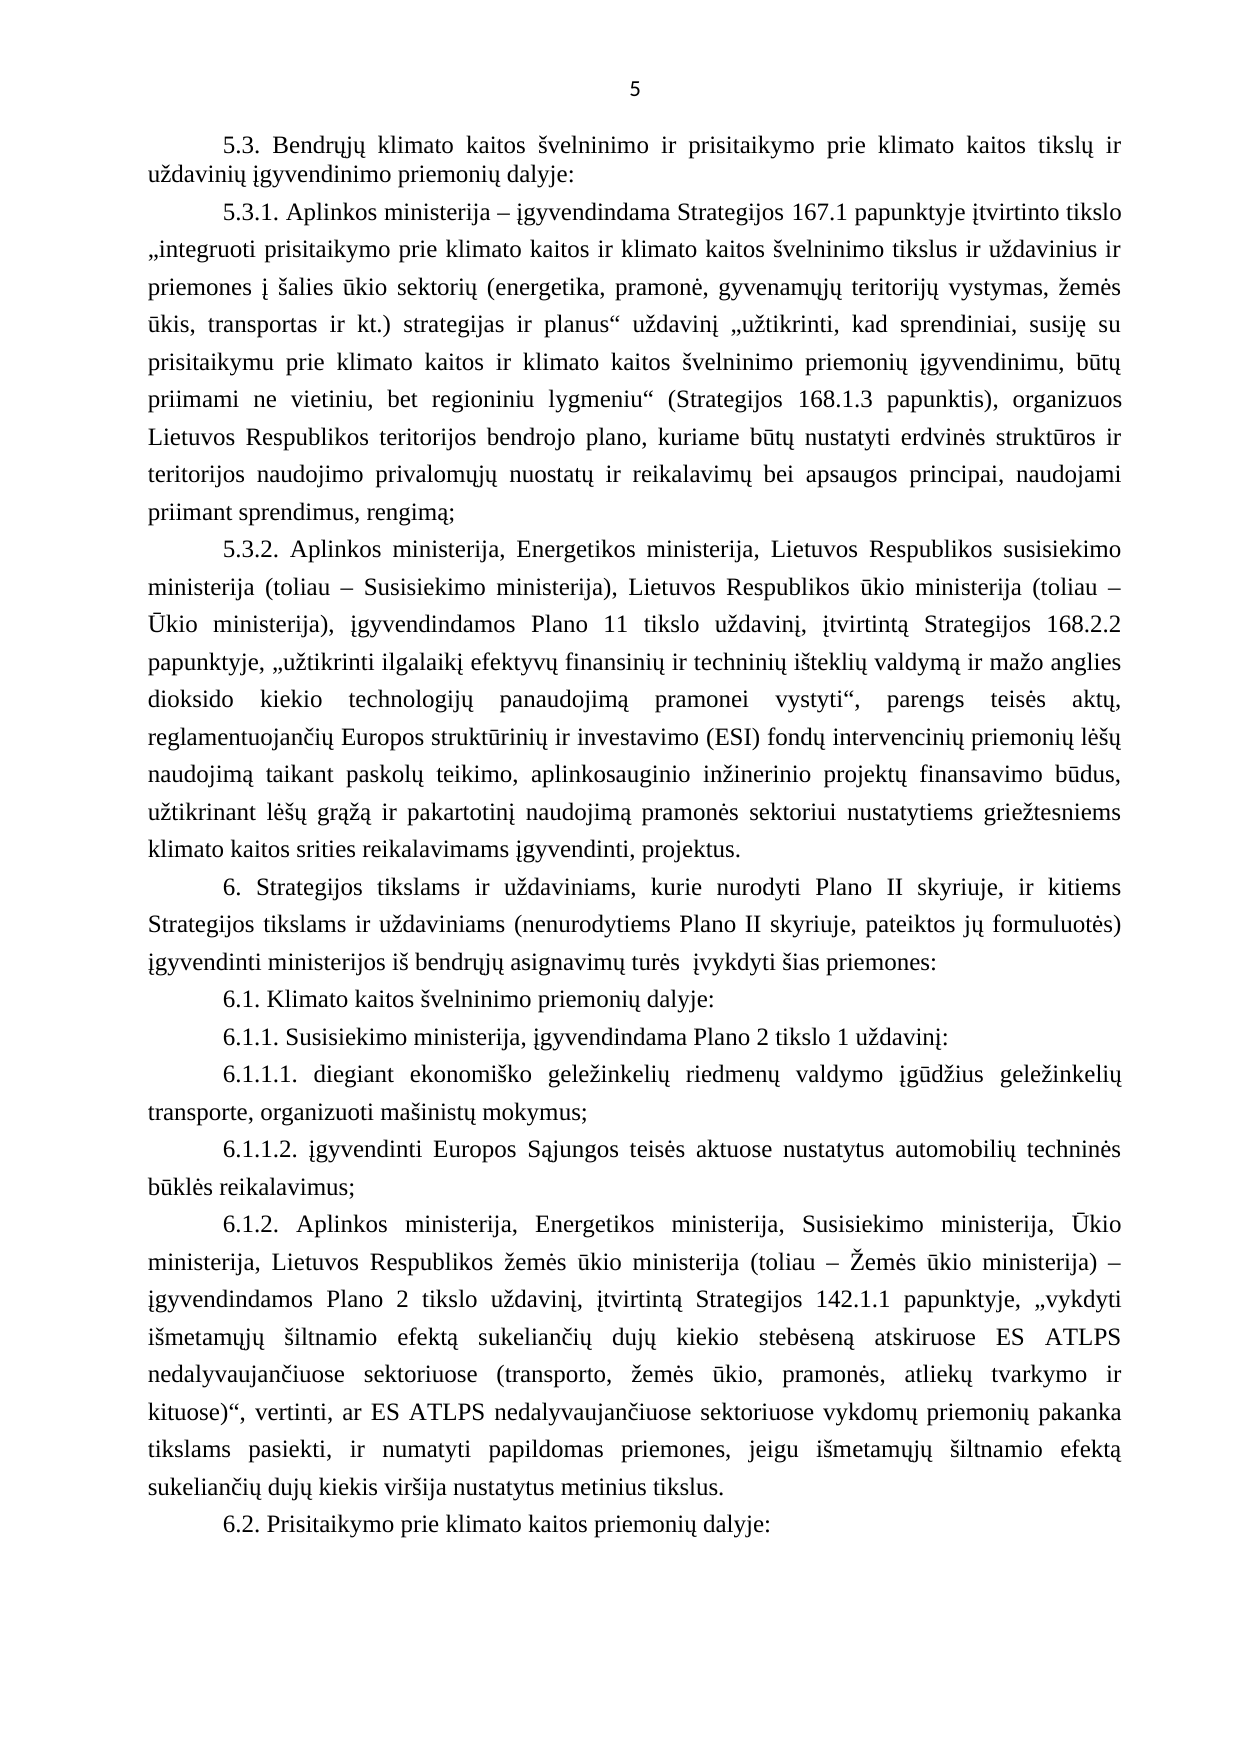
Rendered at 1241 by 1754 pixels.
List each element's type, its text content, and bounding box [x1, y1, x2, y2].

text 6. Strategijos tikslams ir uždaviniams, kurie nurodyti Plano II skyriuje, ir kitiems Strategijos tikslams ir uždaviniams (nenurodytiems Plano II skyriuje, pateiktos jų formuluotės) įgyvendinti ministerijos iš bendrųjų asignavimų turės įvykdyti šias priemones: [148, 863, 1122, 976]
text 5.3. Bendrųjų klimato kaitos švelninimo ir prisitaikymo prie klimato kaitos tikslų ir uždavinių įgyvendinimo priemonių dalyje: [148, 131, 1122, 188]
text 6.1.1. Susisiekimo ministerija, įgyvendindama Plano 2 tikslo 1 uždavinį: [148, 1013, 1122, 1051]
text 6.1. Klimato kaitos švelninimo priemonių dalyje: [148, 976, 1122, 1013]
text 6.1.2. Aplinkos ministerija, Energetikos ministerija, Susisiekimo ministerija, Ūkio ministerija, Lietuvos Respublikos žemės ūkio ministerija (toliau – Žemės ūkio ministerija) – įgyvendindamos Plano 2 tikslo uždavinį, įtvirtintą Strategijos 142.1.1 papunktyje, „vykdyti išmetamųjų šiltnamio efektą sukeliančių dujų kiekio stebėseną atskiruose ES ATLPS nedalyvaujančiuose sektoriuose (transporto, žemės ūkio, pramonės, atliekų tvarkymo ir kituose)“, vertinti, ar ES ATLPS nedalyvaujančiuose sektoriuose vykdomų priemonių pakanka tikslams pasiekti, ir numatyti papildomas priemones, jeigu išmetamųjų šiltnamio efektą sukeliančių dujų kiekis viršija nustatytus metinius tikslus. [148, 1201, 1122, 1501]
text 6.1.1.1. diegiant ekonomiško geležinkelių riedmenų valdymo įgūdžius geležinkelių transporte, organizuoti mašinistų mokymus; [148, 1051, 1122, 1126]
text 6.2. Prisitaikymo prie klimato kaitos priemonių dalyje: [148, 1501, 1122, 1538]
text 6.1.1.2. įgyvendinti Europos Sąjungos teisės aktuose nustatytus automobilių techninės būklės reikalavimus; [148, 1126, 1122, 1201]
text 5.3.2. Aplinkos ministerija, Energetikos ministerija, Lietuvos Respublikos susisiekimo ministerija (toliau – Susisiekimo ministerija), Lietuvos Respublikos ūkio ministerija (toliau – Ūkio ministerija), įgyvendindamos Plano 11 tikslo uždavinį, įtvirtintą Strategijos 168.2.2 papunktyje, „užtikrinti ilgalaikį efektyvų finansinių ir techninių išteklių valdymą ir mažo anglies dioksido kiekio technologijų panaudojimą pramonei vystyti“, parengs teisės aktų, reglamentuojančių Europos struktūrinių ir investavimo (ESI) fondų intervencinių priemonių lėšų naudojimą taikant paskolų teikimo, aplinkosauginio inžinerinio projektų finansavimo būdus, užtikrinant lėšų grąžą ir pakartotinį naudojimą pramonės sektoriui nustatytiems griežtesniems klimato kaitos srities reikalavimams įgyvendinti, projektus. [148, 526, 1122, 863]
text 5.3.1. Aplinkos ministerija – įgyvendindama Strategijos 167.1 papunktyje įtvirtinto tikslo „integruoti prisitaikymo prie klimato kaitos ir klimato kaitos švelninimo tikslus ir uždavinius ir priemones į šalies ūkio sektorių (energetika, pramonė, gyvenamųjų teritorijų vystymas, žemės ūkis, transportas ir kt.) strategijas ir planus“ uždavinį „užtikrinti, kad sprendiniai, susiję su prisitaikymu prie klimato kaitos ir klimato kaitos švelninimo priemonių įgyvendinimu, būtų priimami ne vietiniu, bet regioniniu lygmeniu“ (Strategijos 168.1.3 papunktis), organizuos Lietuvos Respublikos teritorijos bendrojo plano, kuriame būtų nustatyti erdvinės struktūros ir teritorijos naudojimo privalomųjų nuostatų ir reikalavimų bei apsaugos principai, naudojami priimant sprendimus, rengimą; [148, 188, 1122, 526]
